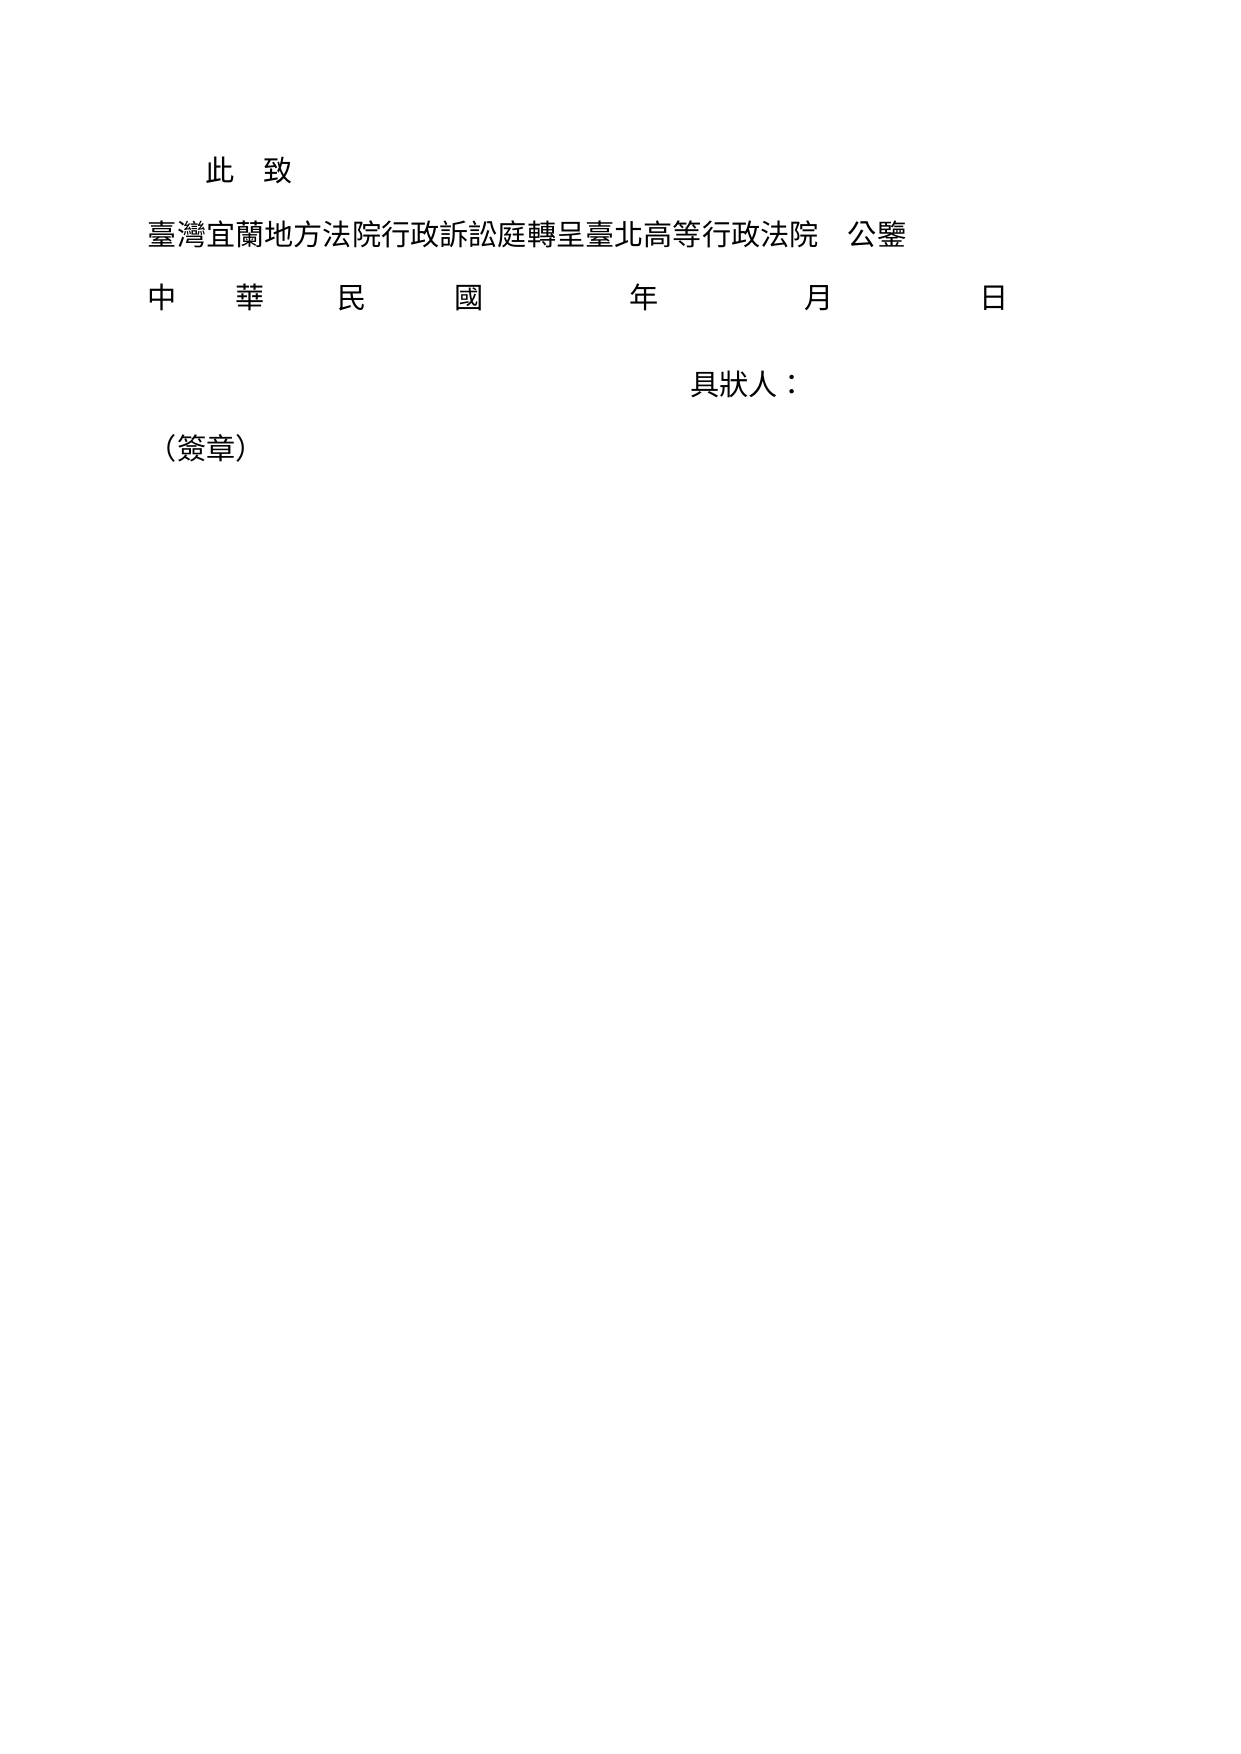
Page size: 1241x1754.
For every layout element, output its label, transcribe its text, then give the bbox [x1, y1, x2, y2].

text 此 致 [205, 148, 1092, 190]
text 中 華 民 國 年 月 日 [148, 274, 1092, 317]
text 臺灣宜蘭地方法院行政訴訟庭轉呈臺北高等行政法院 公鑒 [148, 211, 1092, 253]
text 具狀人： （簽章） [148, 362, 1092, 468]
